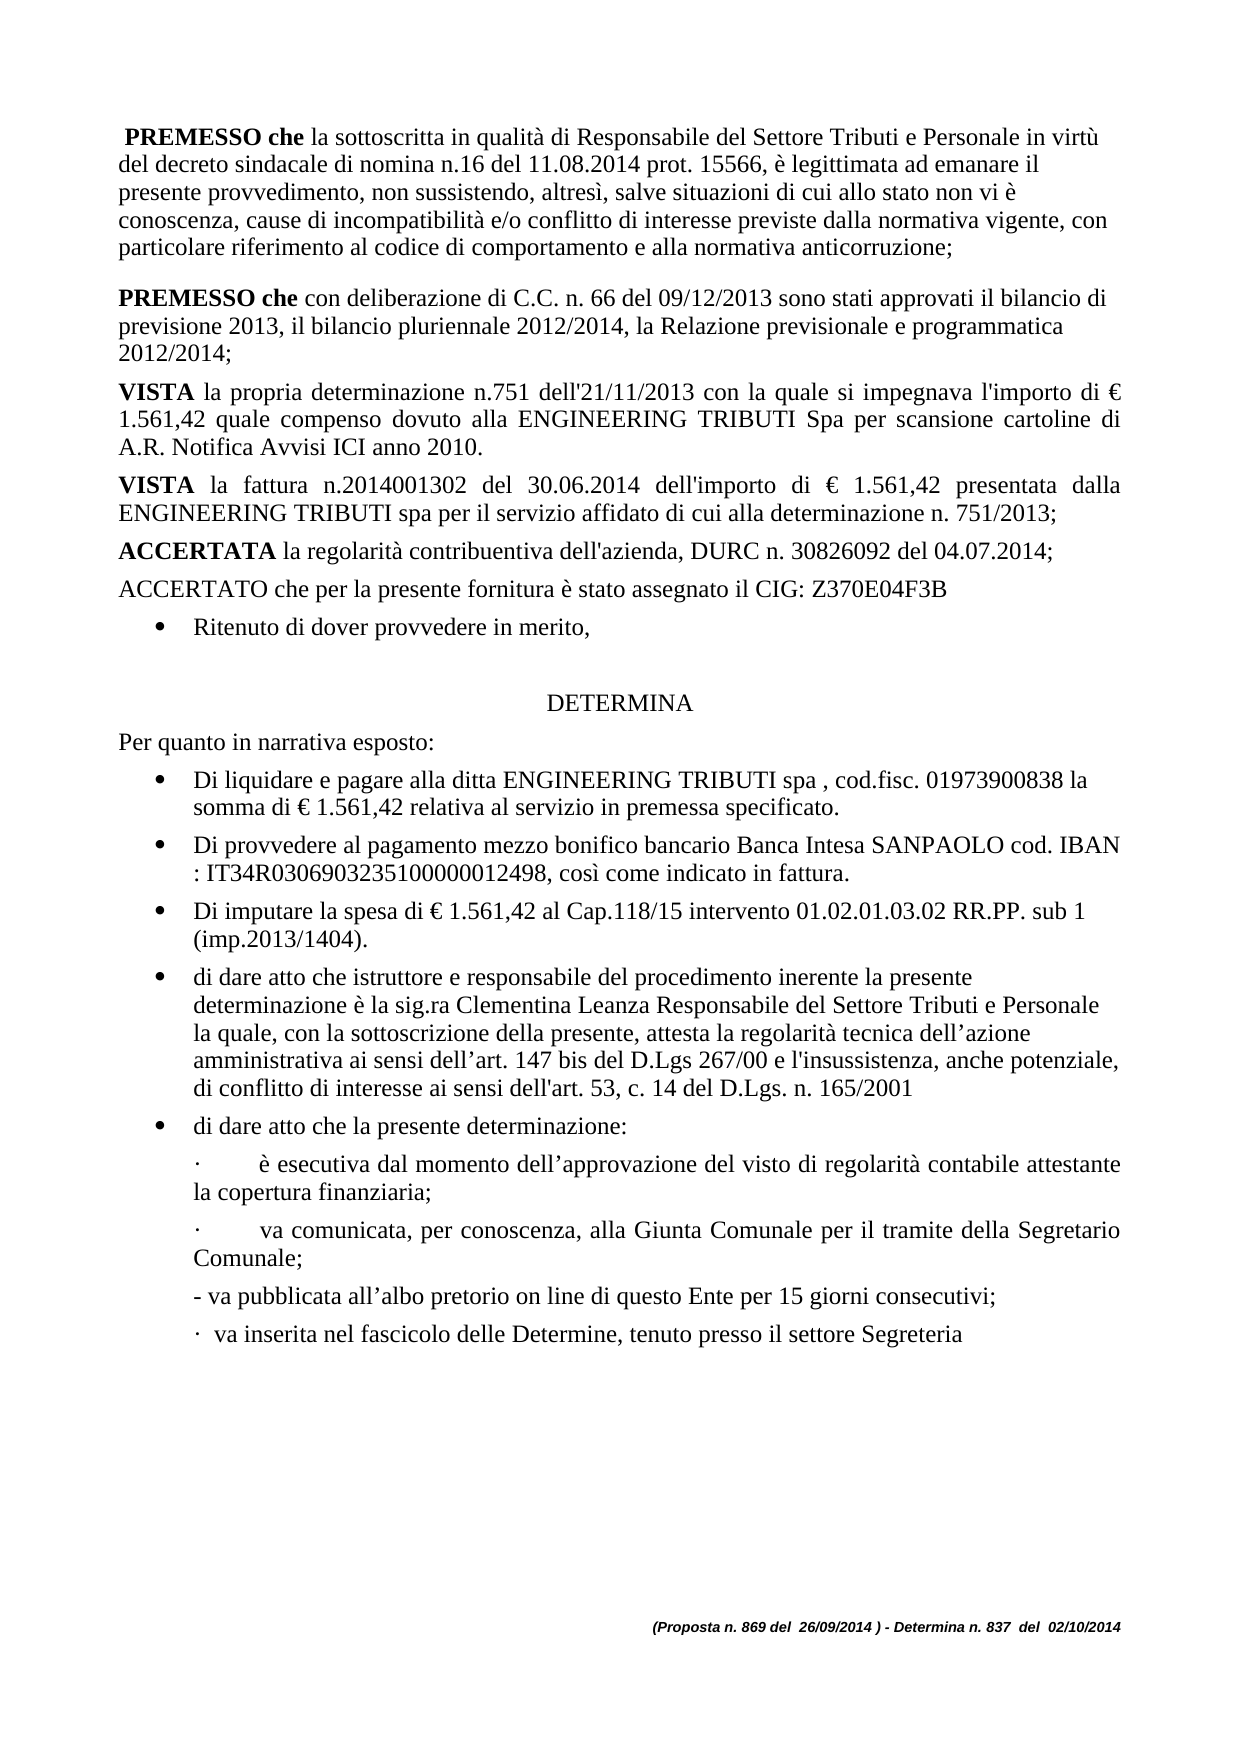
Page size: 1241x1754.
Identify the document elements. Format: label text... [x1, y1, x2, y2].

list Di liquidare e pagare alla ditta ENGINEERING TRIBUTI spa , cod.fisc. 01973900838 la somma di € 1.561,42 relativa al servizio in premessa specificato. [156, 766, 1122, 821]
list · va inserita nel fascicolo delle Determine, tenuto presso il settore Segreteria [193, 1320, 1122, 1348]
list di dare atto che la presente determinazione: [156, 1112, 1122, 1140]
text · è esecutiva dal momento dell’approvazione del visto di regolarità contabile attestante la copertura finanziaria; [193, 1150, 1122, 1206]
text - va pubblicata all’albo pretorio on line di questo Ente per 15 giorni consecutivi; [193, 1282, 1122, 1310]
text VISTA la fattura n.2014001302 del 30.06.2014 dell'importo di € 1.561,42 presentata dalla ENGINEERING TRIBUTI spa per il servizio affidato di cui alla determinazione n. 751/2013; [118, 471, 1122, 527]
text DETERMINA [118, 689, 1122, 717]
text · va comunicata, per conoscenza, alla Giunta Comunale per il tramite della Segretario Comunale; [193, 1216, 1122, 1272]
text VISTA la propria determinazione n.751 dell'21/11/2013 con la quale si impegnava l'importo di € 1.561,42 quale compenso dovuto alla ENGINEERING TRIBUTI Spa per scansione cartoline di A.R. Notifica Avvisi ICI anno 2010. [118, 378, 1122, 461]
text ACCERTATA la regolarità contribuentiva dell'azienda, DURC n. 30826092 del 04.07.2014; [118, 537, 1122, 565]
list Di imputare la spesa di € 1.561,42 al Cap.118/15 intervento 01.02.01.03.02 RR.PP. sub 1 (imp.2013/1404). [156, 897, 1122, 953]
list Ritenuto di dover provvedere in merito, [156, 613, 1122, 641]
list Di provvedere al pagamento mezzo bonifico bancario Banca Intesa SANPAOLO cod. IBAN : IT34R0306903235100000012498, così come indicato in fattura. [156, 832, 1122, 887]
list di dare atto che istruttore e responsabile del procedimento inerente la presente determinazione è la sig.ra Clementina Leanza Responsabile del Settore Tributi e Personale la quale, con la sottoscrizione della presente, attesta la regolarità tecnica dell’azione amministrativa ai sensi dell’art. 147 bis del D.Lgs 267/00 e l'insussistenza, anche potenziale, di conflitto di interesse ai sensi dell'art. 53, c. 14 del D.Lgs. n. 165/2001 [156, 963, 1122, 1102]
text PREMESSO che con deliberazione di C.C. n. 66 del 09/12/2013 sono stati approvati il bilancio di previsione 2013, il bilancio pluriennale 2012/2014, la Relazione previsionale e programmatica 2012/2014; [118, 284, 1122, 367]
text Per quanto in narrativa esposto: [118, 728, 1122, 755]
text PREMESSO che la sottoscritta in qualità di Responsabile del Settore Tributi e Personale in virtù del decreto sindacale di nomina n.16 del 11.08.2014 prot. 15566, è legittimata ad emanare il presente provvedimento, non sussistendo, altresì, salve situazioni di cui allo stato non vi è conoscenza, cause di incompatibilità e/o conflitto di interesse previste dalla normativa vigente, con particolare riferimento al codice di comportamento e alla normativa anticorruzione; [118, 123, 1122, 261]
text ACCERTATO che per la presente fornitura è stato assegnato il CIG: Z370E04F3B [118, 575, 1122, 603]
